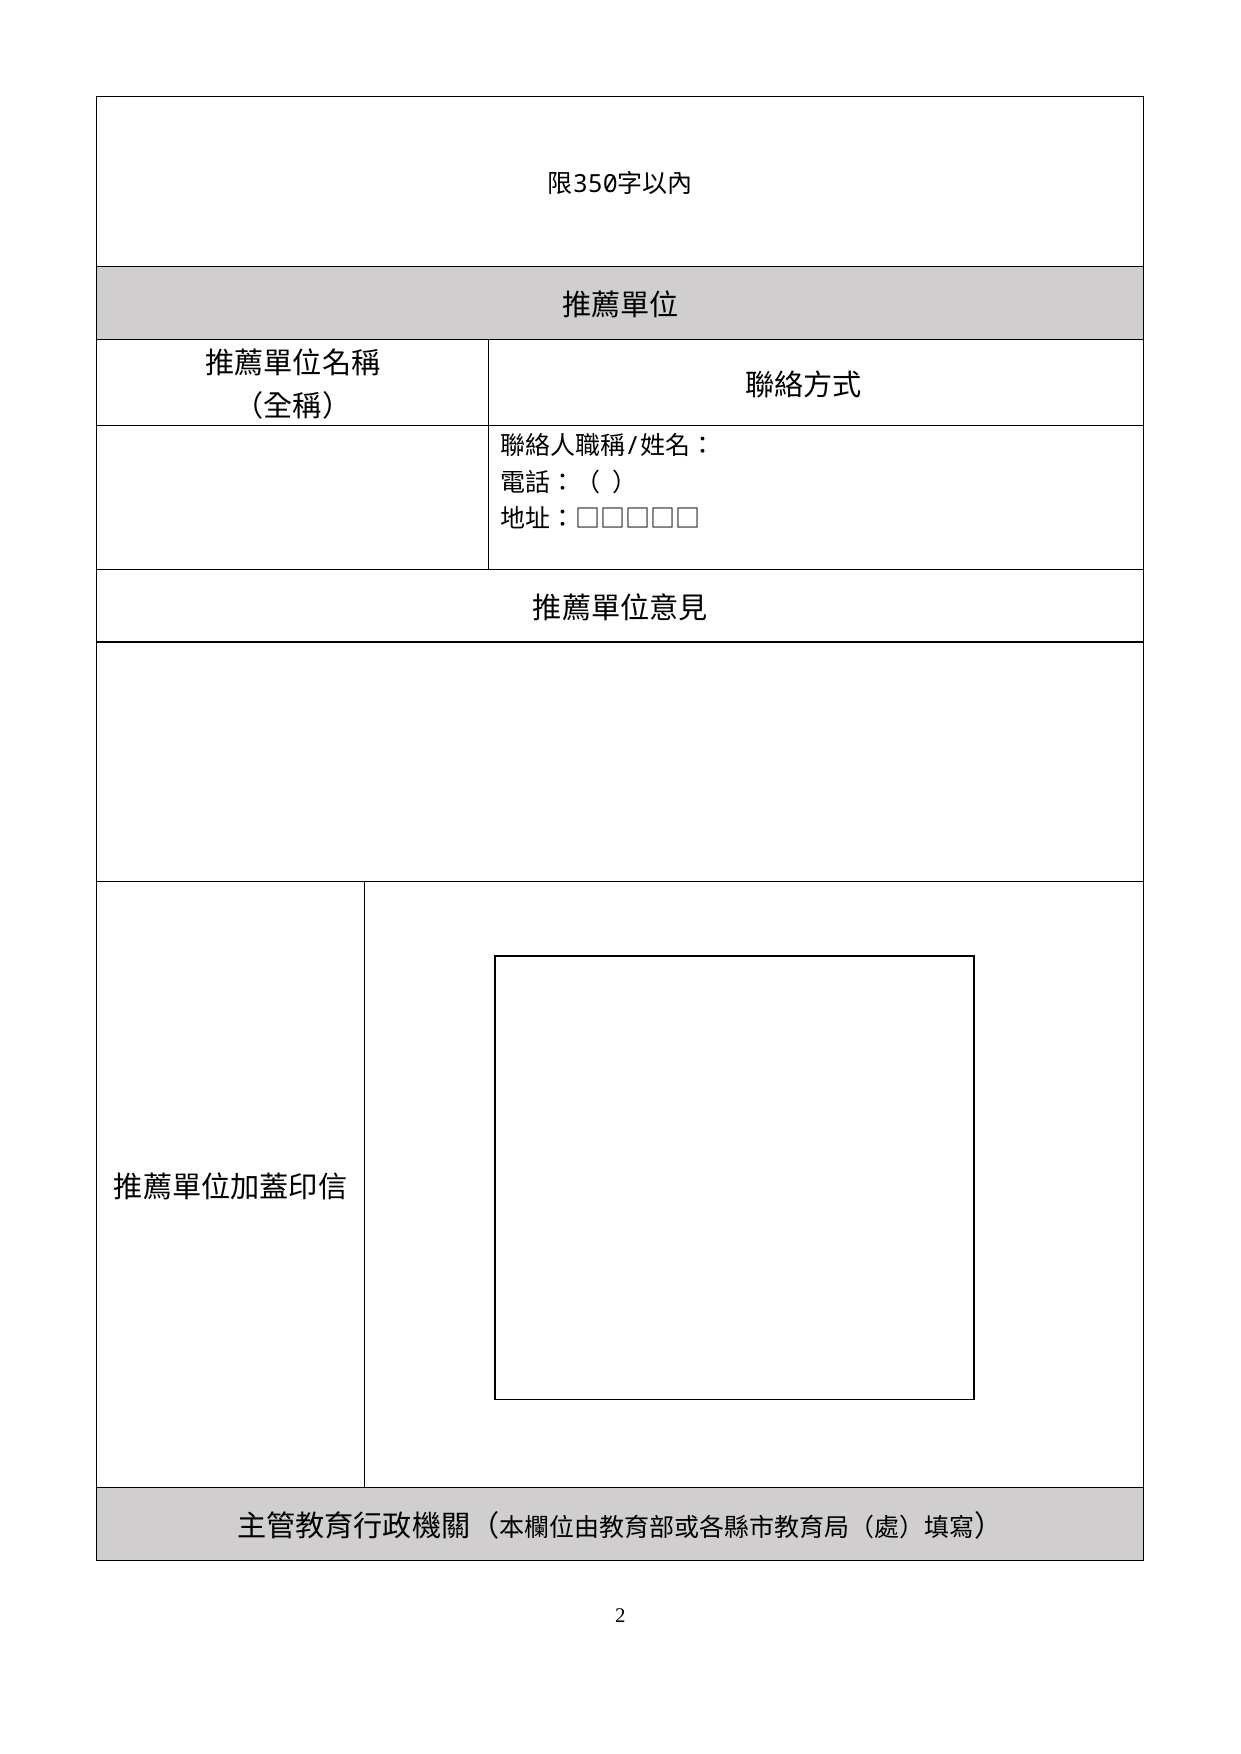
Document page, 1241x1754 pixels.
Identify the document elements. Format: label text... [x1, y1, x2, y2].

table_cell 推薦單位名稱 （全稱） [97, 340, 488, 425]
table_cell [97, 426, 488, 568]
table_cell 推薦單位意見 [97, 570, 1143, 641]
table_cell [365, 882, 1143, 1487]
table_cell 聯絡方式 [489, 340, 1143, 425]
table_cell 聯絡人職稱/姓名： 電話：（ ） 地址：□□□□□ [489, 426, 1143, 568]
table_cell 主管教育行政機關（本欄位由教育部或各縣市教育局（處）填寫） [97, 1488, 1143, 1560]
table_cell 限350字以內 [97, 97, 1143, 266]
table_cell [97, 643, 1143, 881]
table_cell 推薦單位加蓋印信 [97, 882, 364, 1487]
table_cell 推薦單位 [97, 267, 1143, 339]
